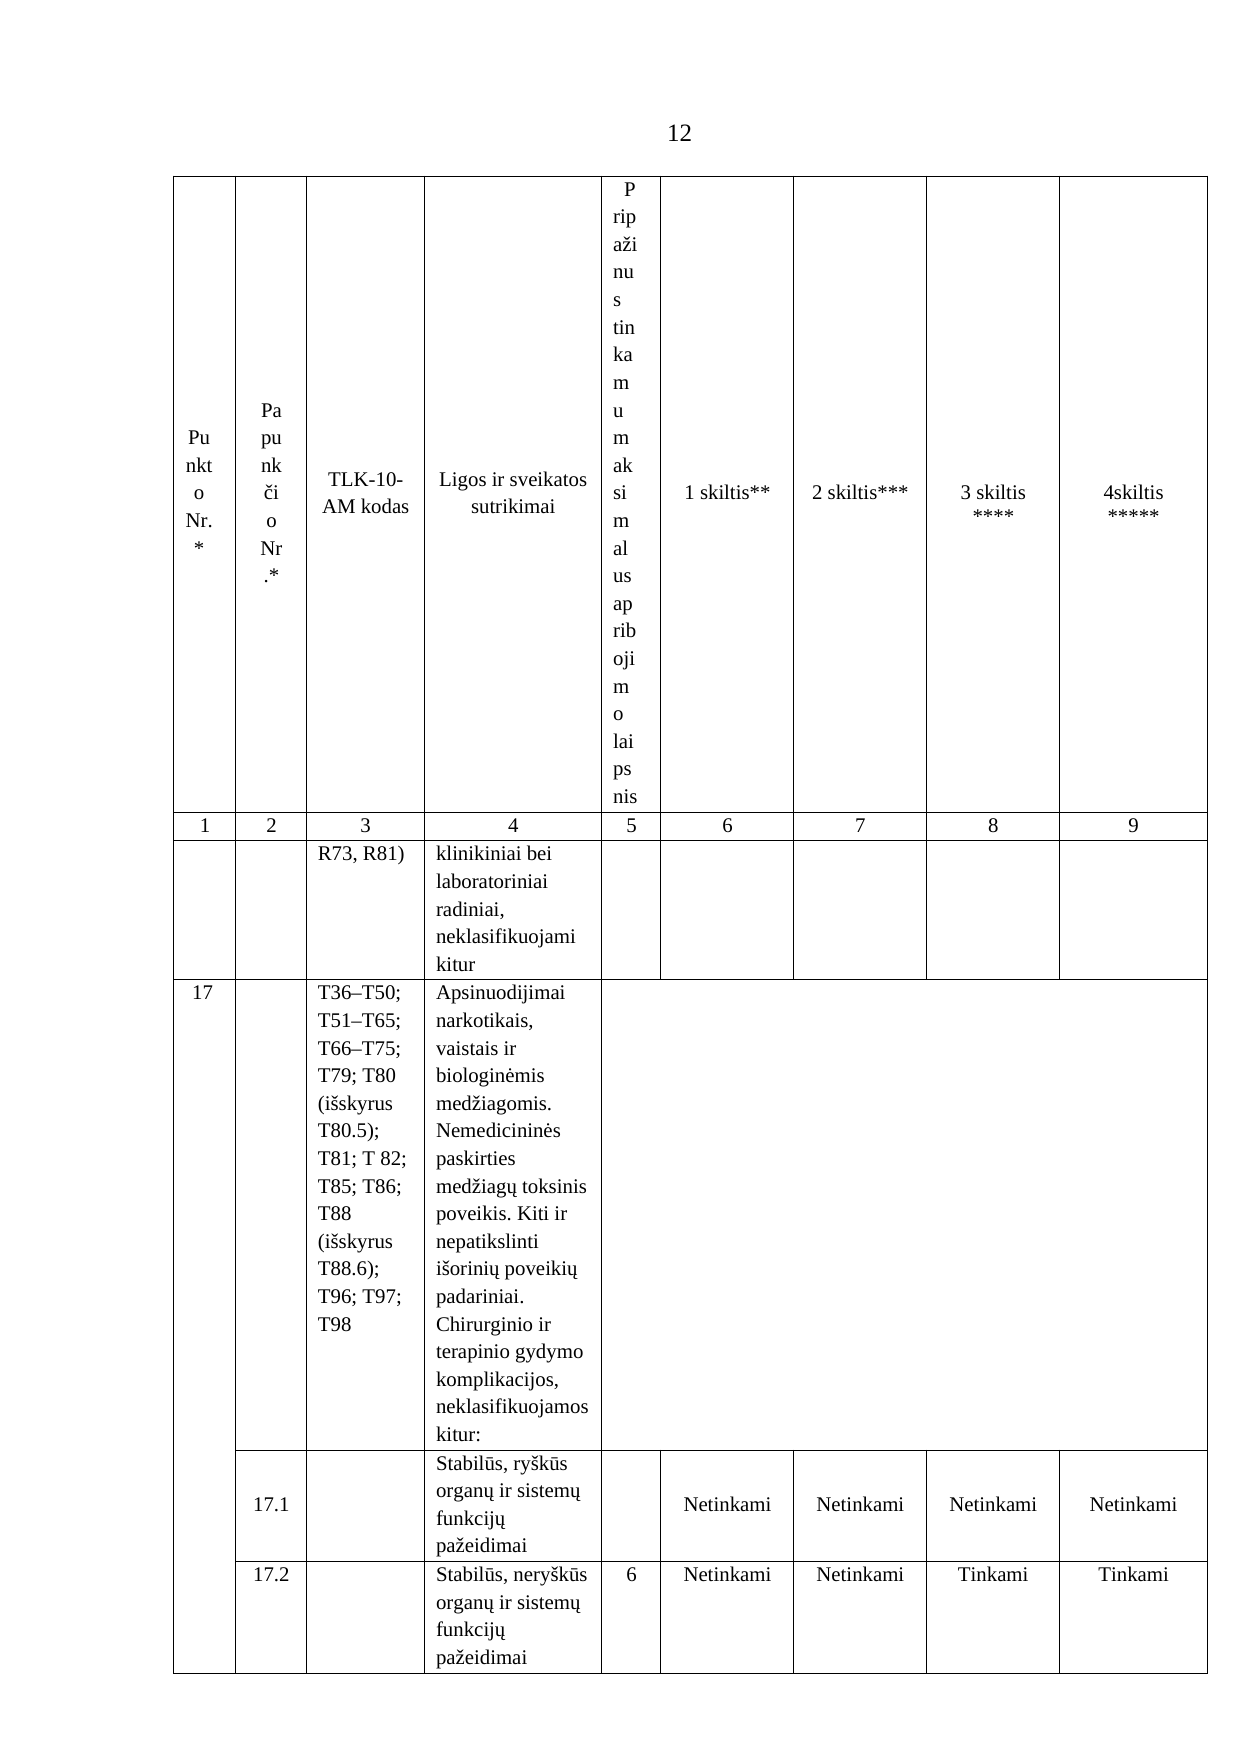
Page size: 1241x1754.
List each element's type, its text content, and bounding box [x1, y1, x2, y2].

table_cell 17.2 [236, 1562, 306, 1672]
table_cell 7 [794, 813, 926, 840]
table_cell klinikiniai bei laboratoriniai radiniai, neklasifikuojami kitur [425, 841, 601, 979]
table_header 1 skiltis** [661, 177, 793, 812]
table_cell [661, 841, 793, 979]
table_cell 5 [602, 813, 660, 840]
table_header Pripažinus tinkamu maksimalus apribojimo laipsnis [602, 177, 660, 812]
table_cell Apsinuodijimai narkotikais, vaistais ir biologinėmis medžiagomis. Nemedicininės paskirties medžiagų toksinis poveikis. Kiti ir nepatikslinti išorinių poveikių padariniai. Chirurginio ir terapinio gydymo komplikacijos, neklasifikuojamos kitur: [425, 980, 601, 1449]
table_cell Stabilūs, ryškūs organų ir sistemų funkcijų pažeidimai [425, 1451, 601, 1561]
table_header 2 skiltis*** [794, 177, 926, 812]
table_cell [307, 1562, 424, 1672]
table_header 3 skiltis **** [927, 177, 1059, 812]
table_cell [602, 1451, 660, 1561]
table_cell 17.1 [236, 1451, 306, 1561]
table_cell Netinkami [1060, 1451, 1207, 1561]
table_cell [794, 841, 926, 979]
table_cell 1 [174, 813, 235, 840]
table_cell [602, 980, 1207, 1449]
table_header 4skiltis ***** [1060, 177, 1207, 812]
table_cell 8 [927, 813, 1059, 840]
table_cell Netinkami [661, 1562, 793, 1672]
table_cell Netinkami [661, 1451, 793, 1561]
table_cell [1060, 841, 1207, 979]
table_cell 17 [174, 980, 235, 1672]
table_header Papunkčio Nr.* [236, 177, 306, 812]
table_cell Netinkami [794, 1451, 926, 1561]
table_cell 4 [425, 813, 601, 840]
table_cell [174, 841, 235, 979]
table_cell Tinkami [927, 1562, 1059, 1672]
table_cell Tinkami [1060, 1562, 1207, 1672]
table_cell Netinkami [927, 1451, 1059, 1561]
table_cell [602, 841, 660, 979]
table_cell [236, 980, 306, 1449]
table_cell R73, R81) [307, 841, 424, 979]
table_cell Stabilūs, neryškūs organų ir sistemų funkcijų pažeidimai [425, 1562, 601, 1672]
table_header Ligos ir sveikatos sutrikimai [425, 177, 601, 812]
table_cell Netinkami [794, 1562, 926, 1672]
table_cell 6 [661, 813, 793, 840]
table_cell [236, 841, 306, 979]
table_cell 2 [236, 813, 306, 840]
table_cell 3 [307, 813, 424, 840]
table_cell 6 [602, 1562, 660, 1672]
table_cell 9 [1060, 813, 1207, 840]
table_cell [927, 841, 1059, 979]
table_cell [307, 1451, 424, 1561]
table_header TLK-10-AM kodas [307, 177, 424, 812]
table_cell T36–T50; T51–T65; T66–T75; T79; T80 (išskyrus T80.5); T81; T 82; T85; T86; T88 (išskyrus T88.6); T96; T97; T98 [307, 980, 424, 1449]
table_header Punkto Nr.* [174, 177, 235, 812]
